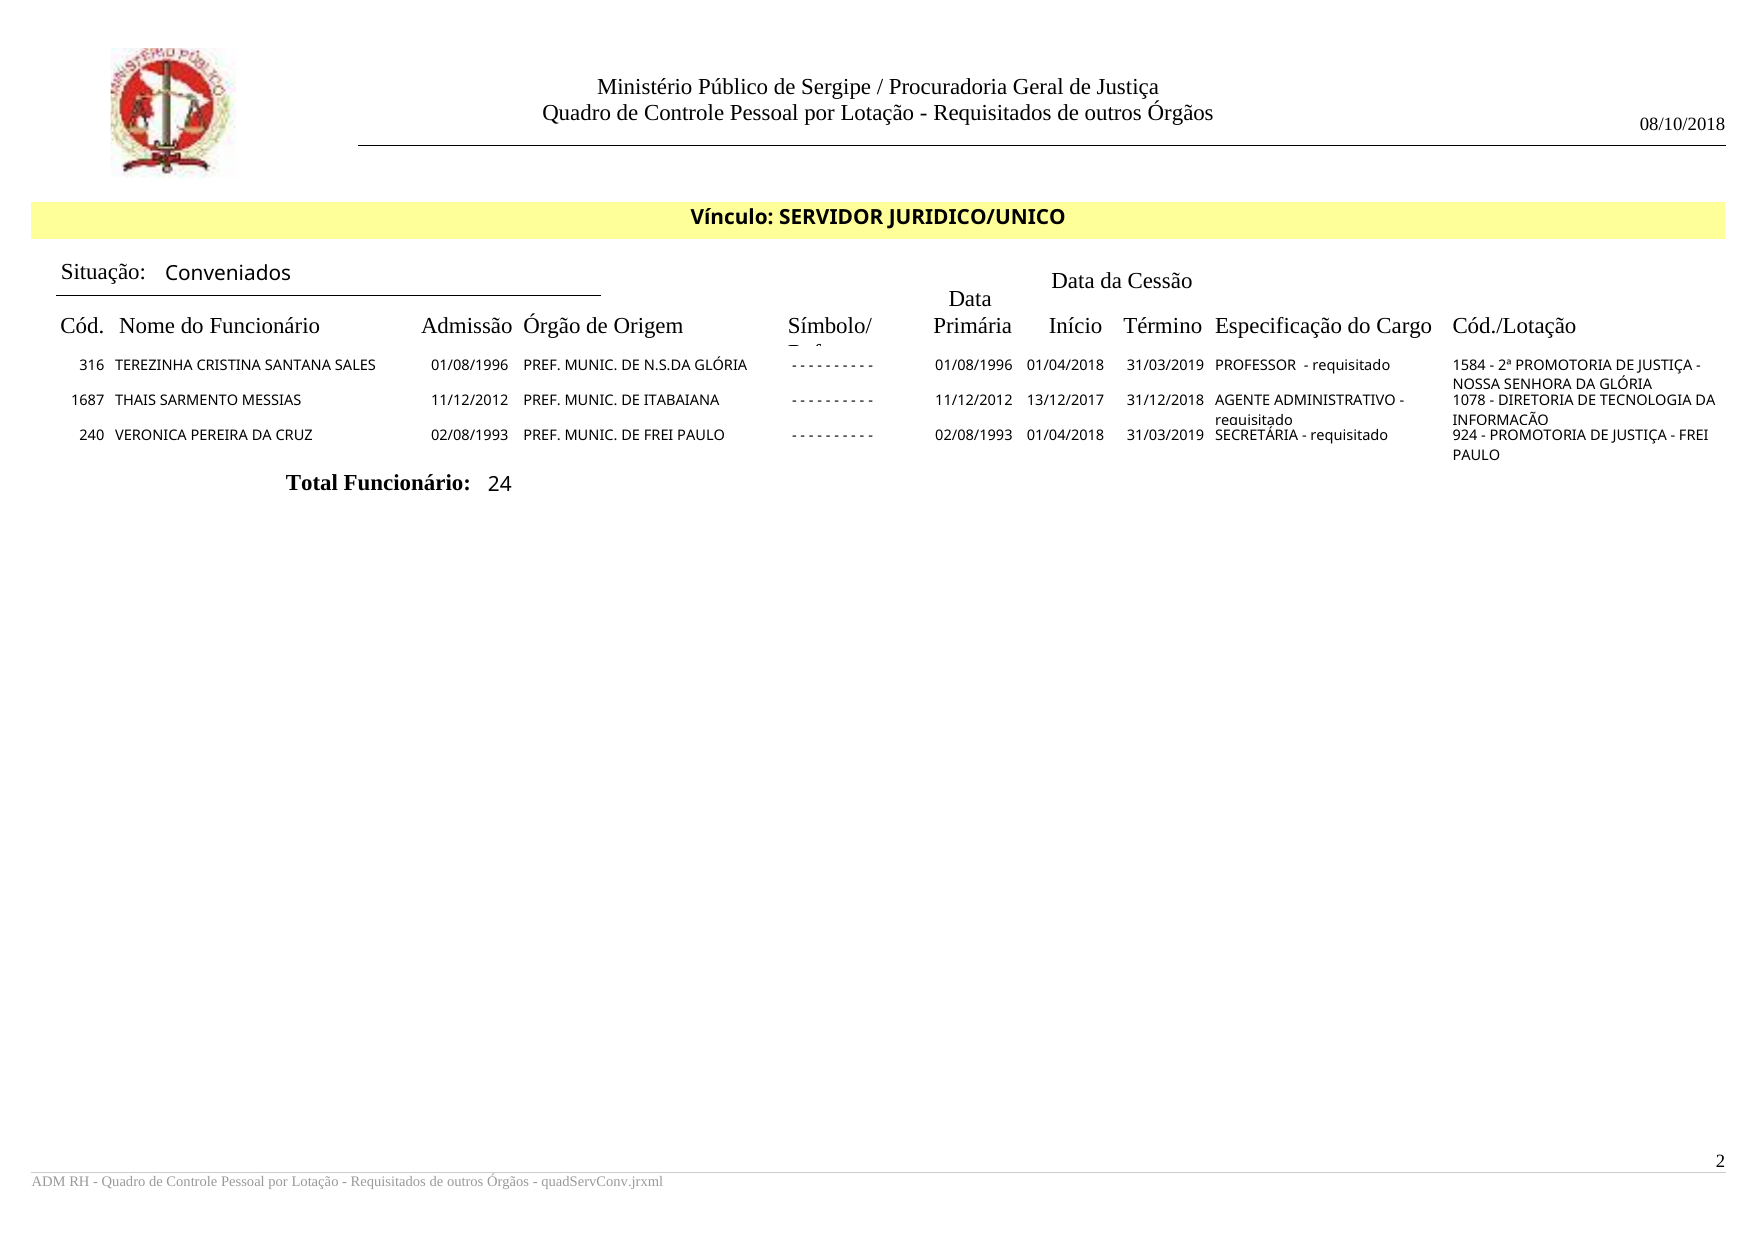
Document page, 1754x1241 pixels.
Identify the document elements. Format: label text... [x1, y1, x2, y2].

text Vínculo: SERVIDOR JURIDICO/UNICO [31, 202, 1725, 231]
text 11/12/2012 [427, 390, 508, 409]
text Conveniados [165, 258, 573, 287]
text 240 [25, 425, 104, 445]
text 01/08/1996 [925, 354, 1012, 374]
text Término [1117, 313, 1202, 339]
text Data da Cessão [1046, 267, 1198, 293]
text 01/08/1996 [427, 354, 508, 374]
text - - - - - - - - - - [792, 390, 914, 409]
text 924 - PROMOTORIA DE JUSTIÇA - FREI PAULO [1452, 425, 1725, 460]
text Órgão de Origem [523, 313, 714, 339]
text 1687 [25, 390, 104, 409]
text 02/08/1993 [925, 425, 1012, 445]
text PREF. MUNIC. DE N.S.DA GLÓRIA [523, 354, 783, 374]
text Situação: [61, 258, 152, 285]
text Início [1044, 313, 1102, 339]
text PREF. MUNIC. DE FREI PAULO [523, 425, 783, 445]
text 316 [25, 354, 104, 374]
text Nome do Funcionário [119, 313, 358, 339]
text 31/12/2018 [1111, 390, 1204, 409]
text 1078 - DIRETORIA DE TECNOLOGIA DA INFORMAÇÃO [1452, 390, 1725, 425]
text VERONICA PEREIRA DA CRUZ [115, 425, 427, 445]
text 31/03/2019 [1111, 425, 1204, 445]
text 2 [1611, 1150, 1725, 1172]
text SECRETÁRIA - requisitado [1215, 425, 1448, 445]
text Símbolo/Ref. [788, 313, 910, 346]
text 11/12/2012 [925, 390, 1012, 409]
text 1584 - 2ª PROMOTORIA DE JUSTIÇA - NOSSA SENHORA DA GLÓRIA [1452, 354, 1725, 389]
text TEREZINHA CRISTINA SANTANA SALES [115, 354, 427, 374]
text - - - - - - - - - - [792, 425, 914, 445]
text Especificação do Cargo [1215, 313, 1439, 339]
text AGENTE ADMINISTRATIVO - requisitado [1215, 390, 1448, 425]
text - - - - - - - - - - [792, 354, 914, 374]
text ADM RH - Quadro de Controle Pessoal por Lotação - Requisitados de outros Órgãos - quadServConv.jrxml [31, 1173, 1725, 1190]
text Cód. [40, 313, 104, 339]
text 02/08/1993 [427, 425, 508, 445]
text 31/03/2019 [1111, 354, 1204, 374]
text Total Funcionário: [263, 469, 471, 495]
text Ministério Público de Sergipe / Procuradoria Geral de Justiça Quadro de Controle Pessoal por Lotação - Requisitados de outros Órgãos [240, 73, 1725, 126]
text 01/04/2018 [1021, 425, 1104, 445]
text Data Primária [923, 286, 1017, 338]
text PREF. MUNIC. DE ITABAIANA [523, 390, 783, 409]
picture [142, 48, 240, 192]
text 13/12/2017 [1021, 390, 1104, 409]
text [31, 73, 142, 126]
text Cód./Lotação [1452, 313, 1587, 339]
text 08/10/2018 [1517, 113, 1725, 134]
text THAIS SARMENTO MESSIAS [115, 390, 427, 409]
text Admissão [419, 313, 512, 339]
text 01/04/2018 [1021, 354, 1104, 374]
text 24 [488, 469, 696, 497]
text PROFESSOR - requisitado [1215, 354, 1448, 374]
